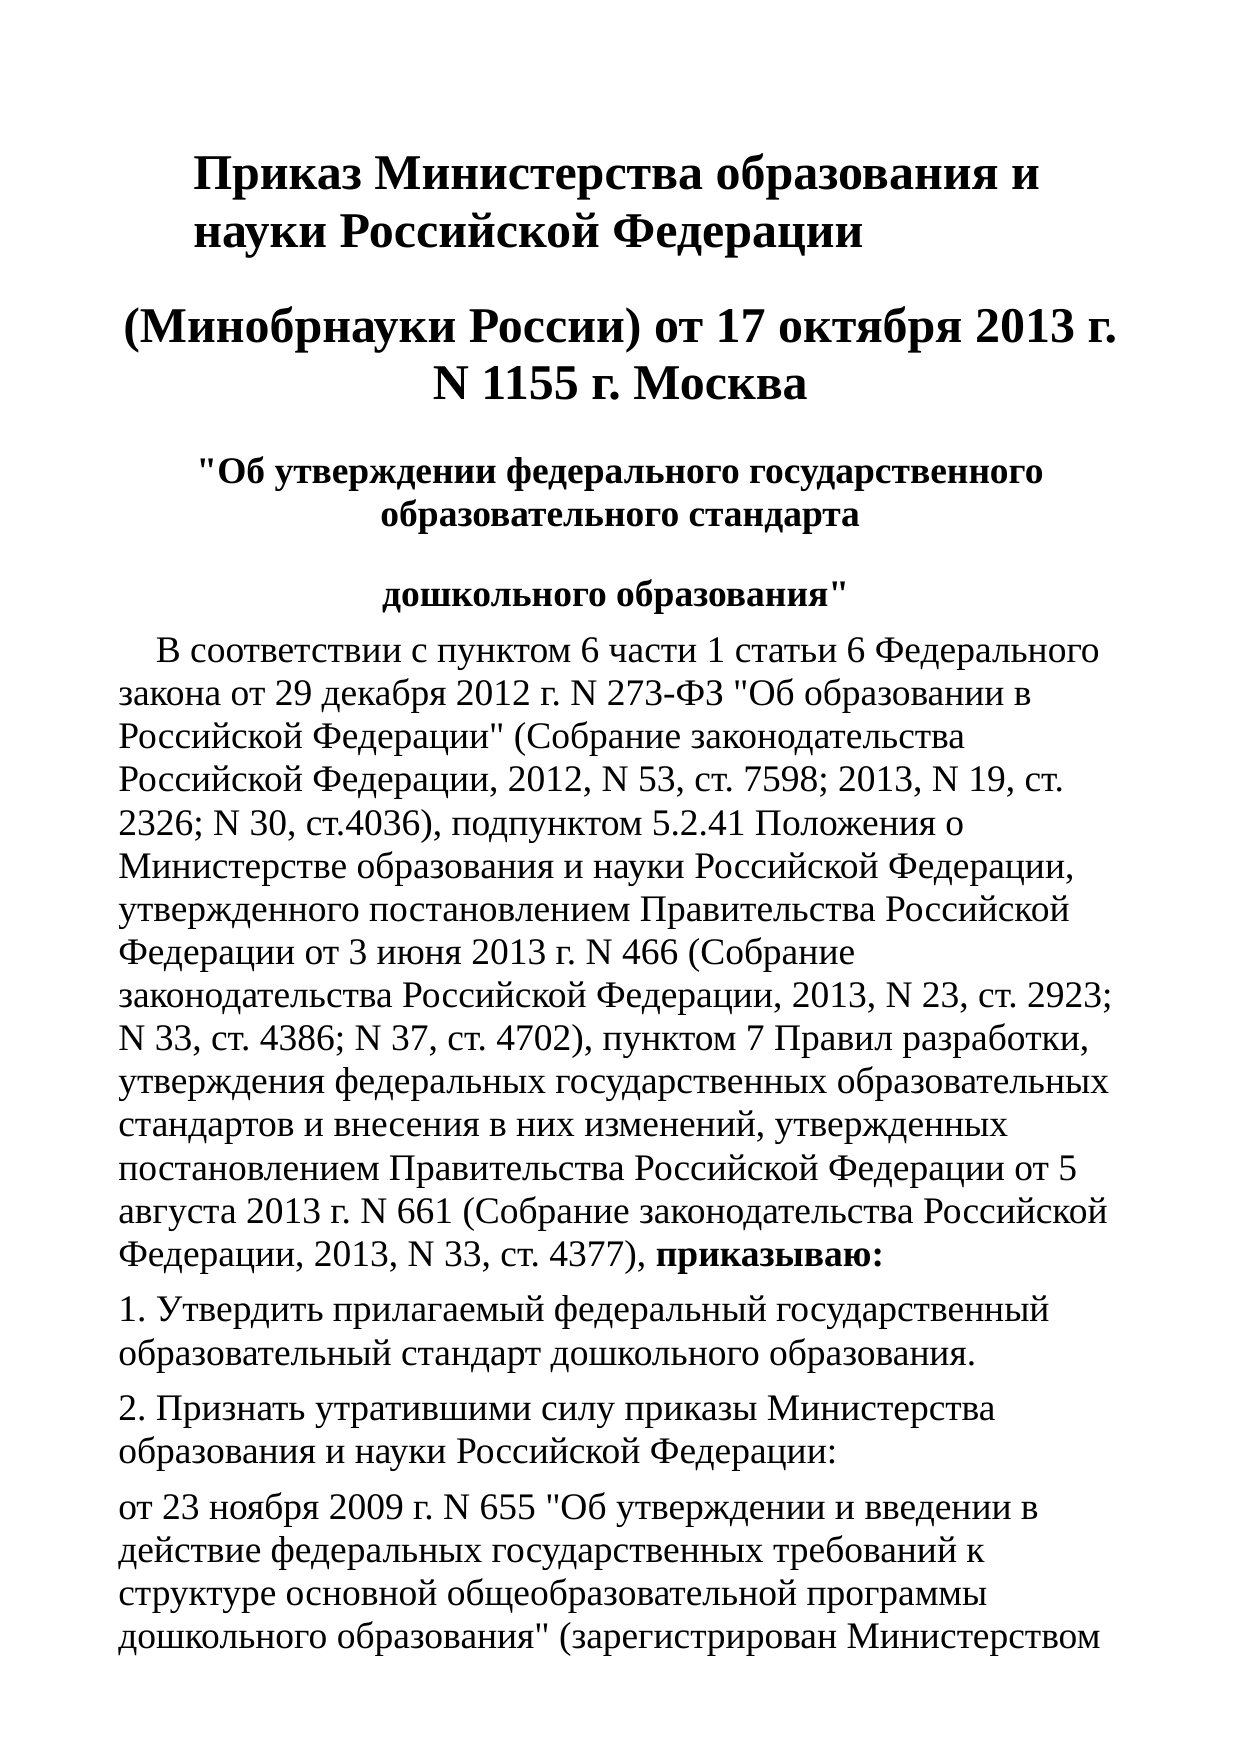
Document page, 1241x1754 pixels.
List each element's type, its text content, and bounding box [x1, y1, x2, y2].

subtitle дошкольного образования" [118, 572, 1122, 615]
subtitle Приказ Министерства образования и науки Российской Федерации [156, 143, 1122, 258]
text 2. Признать утратившими силу приказы Министерства образования и науки Российской Федерации: [118, 1386, 1122, 1472]
text В соответствии с пунктом 6 части 1 статьи 6 Федерального закона от 29 декабря 2012 г. N 273-ФЗ "Об образовании в Российской Федерации" (Собрание законодательства Российской Федерации, 2012, N 53, ст. 7598; 2013, N 19, ст. 2326; N 30, ст.4036), подпунктом 5.2.41 Положения о Министерстве образования и науки Российской Федерации, утвержденного постановлением Правительства Российской Федерации от 3 июня 2013 г. N 466 (Собрание законодательства Российской Федерации, 2013, N 23, ст. 2923; N 33, ст. 4386; N 37, ст. 4702), пунктом 7 Правил разработки, утверждения федеральных государственных образовательных стандартов и внесения в них изменений, утвержденных постановлением Правительства Российской Федерации от 5 августа 2013 г. N 661 (Собрание законодательства Российской Федерации, 2013, N 33, ст. 4377), приказываю: [118, 627, 1122, 1274]
subtitle (Минобрнауки России) от 17 октября 2013 г. N 1155 г. Москва [118, 296, 1122, 411]
text 1. Утвердить прилагаемый федеральный государственный образовательный стандарт дошкольного образования. [118, 1287, 1122, 1373]
text от 23 ноября 2009 г. N 655 "Об утверждении и введении в действие федеральных государственных требований к структуре основной общеобразовательной программы дошкольного образования" (зарегистрирован Министерством [118, 1484, 1122, 1657]
subtitle "Об утверждении федерального государственного образовательного стандарта [118, 448, 1122, 534]
